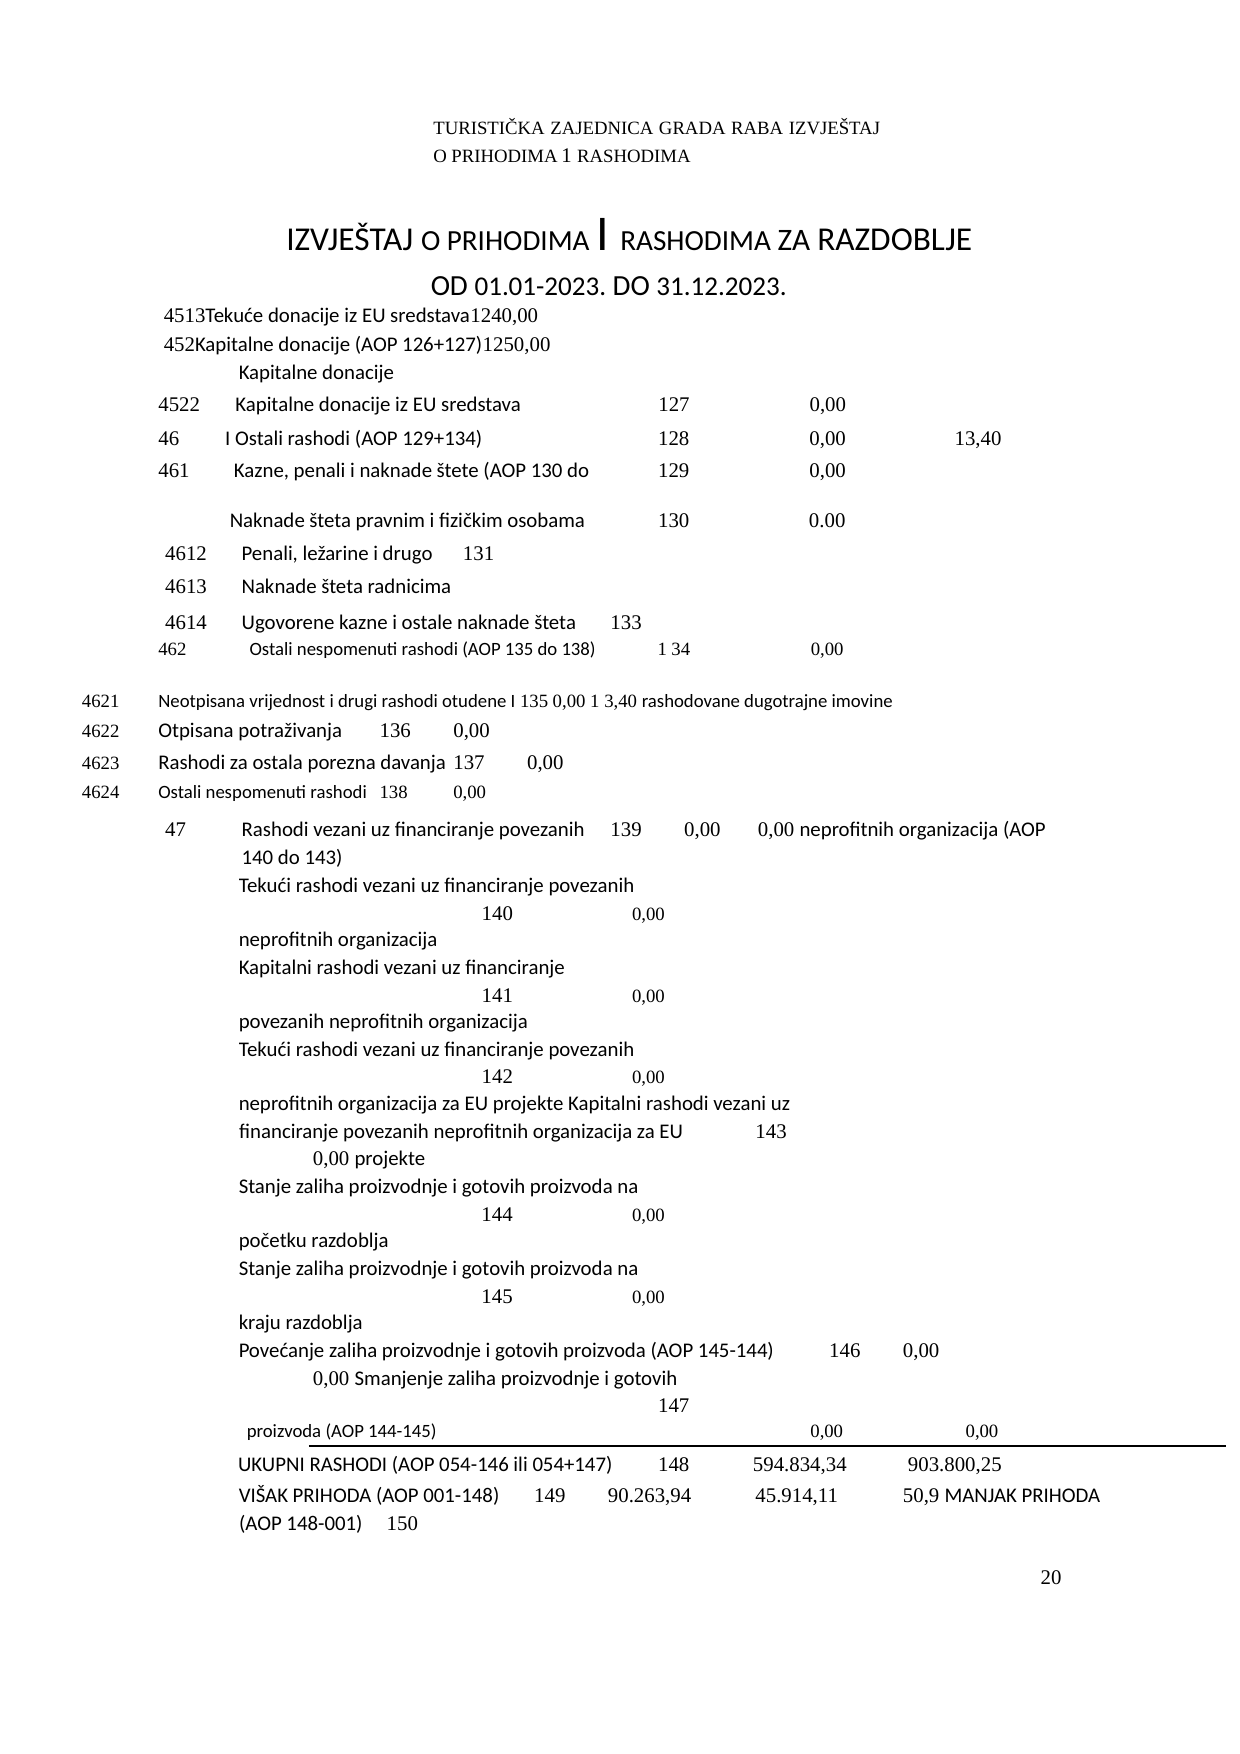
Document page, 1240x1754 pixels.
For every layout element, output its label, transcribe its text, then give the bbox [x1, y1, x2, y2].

text 461 Kazne, penali i naknade štete (AOP 130 do 129 0,00 [158, 457, 1138, 482]
list Ugovorene kazne i ostale naknade šteta 133 [165, 609, 968, 634]
text proizvoda (AOP 144-145) 0,00 0,00 [158, 1419, 1138, 1442]
text Naknade šteta pravnim i fizičkim osobama 130 0.00 [158, 507, 1138, 532]
text Stanje zaliha proizvodnje i gotovih proizvoda na [238, 1256, 968, 1281]
list 0,00 [7, 982, 1138, 1007]
list 0,00 [7, 1064, 1138, 1088]
text Kapitalni rashodi vezani uz financiranje [238, 954, 968, 980]
text 147 [208, 1393, 1138, 1417]
list Penali, ležarine i drugo 131 [165, 541, 968, 566]
list Ostali nespomenuti rashodi 138 0,00 [82, 781, 1012, 804]
list Otpisana potraživanja 136 0,00 [82, 717, 1012, 742]
text povezanih neprofitnih organizacija [238, 1008, 968, 1034]
list Rashodi za ostala porezna davanja 137 0,00 [82, 749, 1012, 775]
text 47 Rashodi vezani uz financiranje povezanih 139 0,00 0,00 neprofitnih organizacija (AOP 140 do 143) [165, 817, 1081, 870]
text 452Kapitalne donacije (AOP 126+127)1250,00 [163, 331, 1012, 356]
text Stanje zaliha proizvodnje i gotovih proizvoda na [238, 1173, 968, 1199]
list Naknade šteta radnicima [165, 573, 968, 599]
list Neotpisana vrijednost i drugi rashodi otudene I 135 0,00 1 3,40 rashodovane dugotrajne imovine [82, 689, 1012, 712]
text neprofitnih organizacija [238, 926, 968, 952]
list 0,00 [7, 1284, 1138, 1308]
text Tekući rashodi vezani uz financiranje povezanih [238, 1036, 968, 1062]
text neprofitnih organizacija za EU projekte Kapitalni rashodi vezani uz financiranje povezanih neprofitnih organizacija za EU 143 0,00 projekte [238, 1090, 843, 1171]
text kraju razdoblja [238, 1309, 968, 1335]
text UKUPNI RASHODI (AOP 054-146 ili 054+147) 148 594.834,34 903.800,25 [158, 1451, 1138, 1477]
text Tekući rashodi vezani uz financiranje povezanih [238, 872, 968, 898]
text VIŠAK PRIHODA (AOP 001-148) 149 90.263,94 45.914,11 50,9 MANJAK PRIHODA (AOP 148-001) 150 [238, 1482, 1138, 1535]
list 0,00 [7, 901, 1138, 924]
text Kapitalne donacije [238, 359, 968, 384]
text početku razdoblja [238, 1227, 968, 1253]
text 462 Ostali nespomenuti rashodi (AOP 135 do 138) 1 34 0,00 [158, 637, 1138, 660]
text Povećanje zaliha proizvodnje i gotovih proizvoda (AOP 145-144) 146 0,00 0,00 Smanjenje zaliha proizvodnje i gotovih [238, 1337, 998, 1391]
list 0,00 [7, 1202, 1138, 1226]
text 4513Tekuće donacije iz EU sredstava1240,00 [163, 303, 968, 328]
text 46 I Ostali rashodi (AOP 129+134) 128 0,00 13,40 [158, 425, 1138, 451]
text 4522 Kapitalne donacije iz EU sredstava 127 0,00 [158, 391, 1138, 416]
